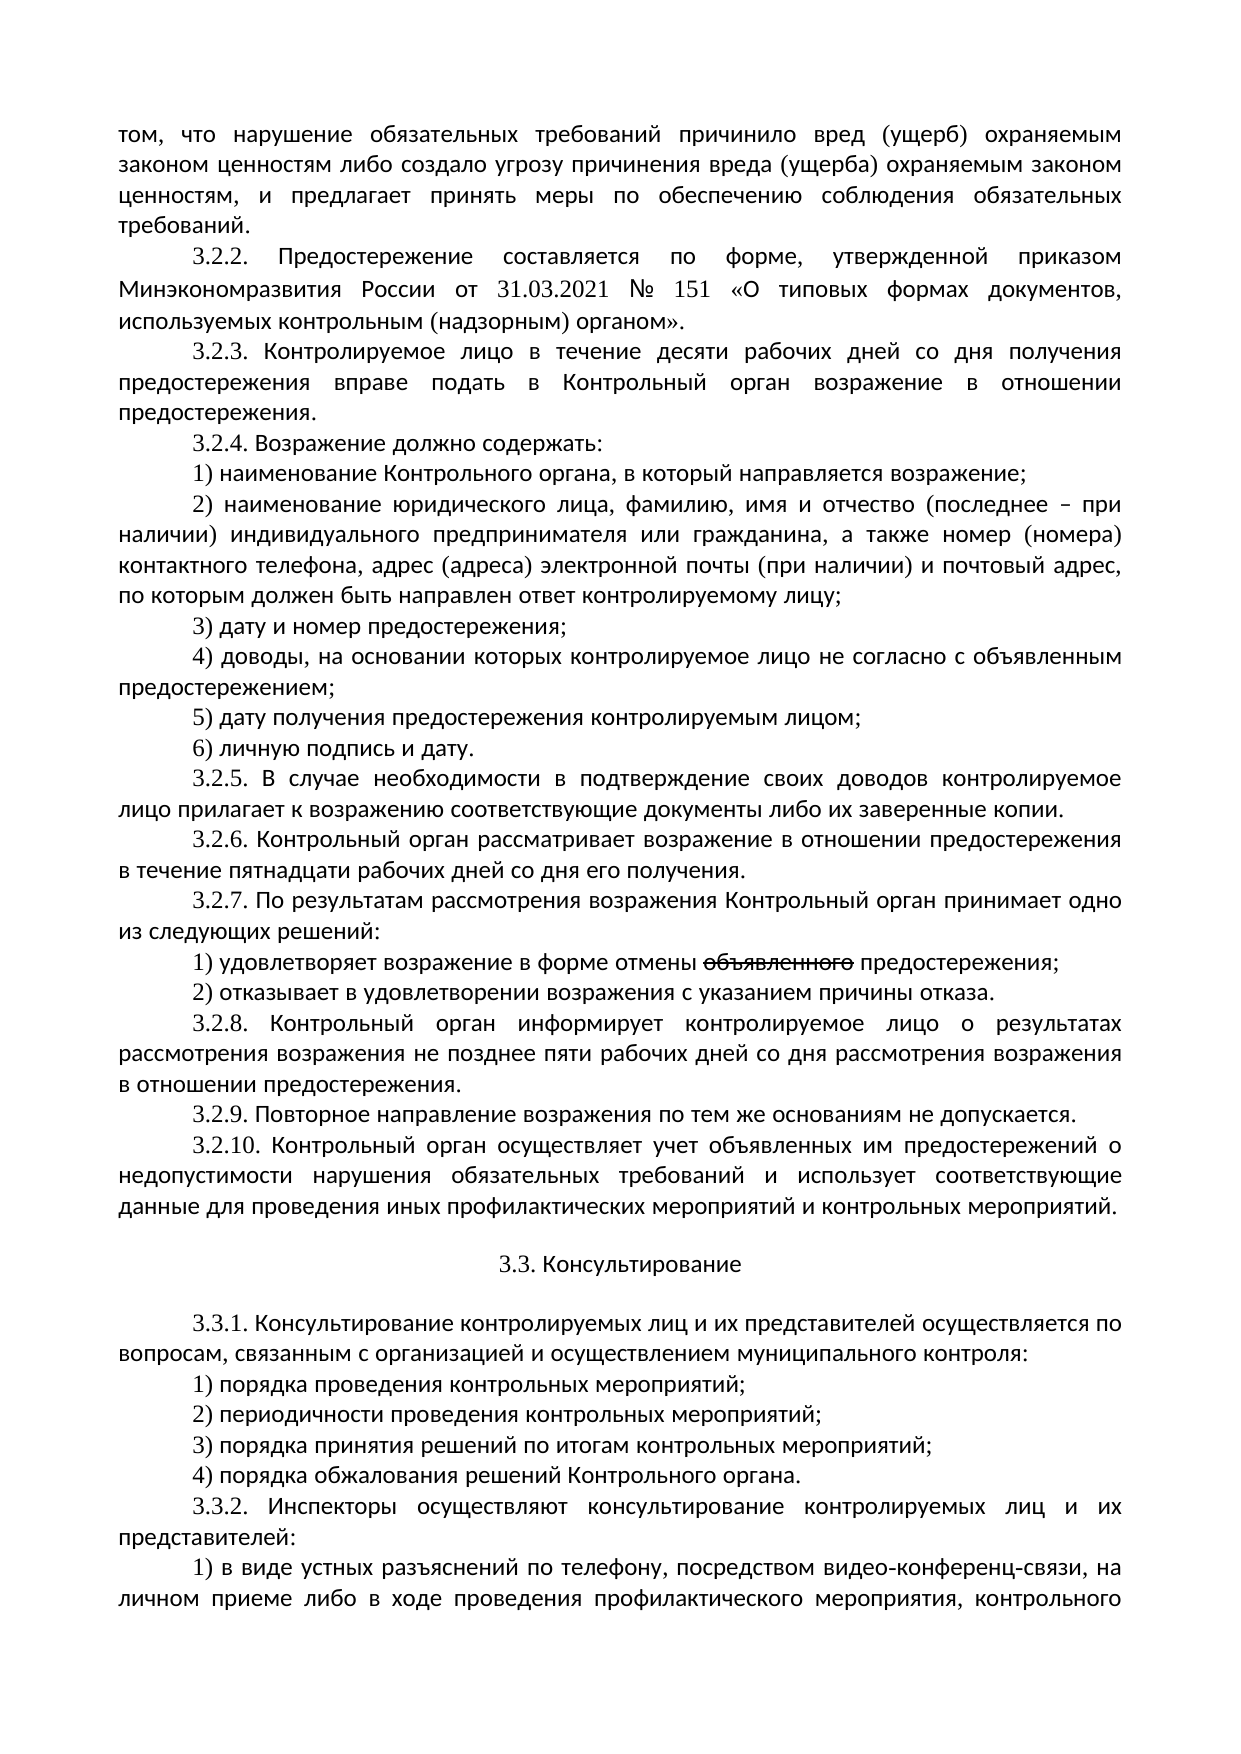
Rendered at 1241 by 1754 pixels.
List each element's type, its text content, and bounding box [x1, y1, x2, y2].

text 1) наименование Контрольного органа, в который направляется возражение; [118, 457, 1122, 488]
text 3.2.5. В случае необходимости в подтверждение своих доводов контролируемое лицо прилагает к возражению соответствующие документы либо их заверенные копии. [118, 763, 1122, 824]
text 3.2.7. По результатам рассмотрения возражения Контрольный орган принимает одно из следующих решений: [118, 885, 1122, 946]
text 1) в виде устных разъяснений по телефону, посредством видео-конференц-связи, на личном приеме либо в ходе проведения профилактического мероприятия, контрольного [118, 1551, 1122, 1612]
text 2) отказывает в удовлетворении возражения с указанием причины отказа. [118, 976, 1122, 1007]
text 3.3.1. Консультирование контролируемых лиц и их представителей осуществляется по вопросам, связанным с организацией и осуществлением муниципального контроля: [118, 1307, 1122, 1368]
text 3.2.9. Повторное направление возражения по тем же основаниям не допускается. [118, 1098, 1122, 1129]
text 4) доводы, на основании которых контролируемое лицо не согласно с объявленным предостережением; [118, 641, 1122, 702]
text 3.2.2. Предостережение составляется по форме, утвержденной приказом Минэкономразвития России от 31.03.2021 № 151 «О типовых формах документов, используемых контрольным (надзорным) органом». [118, 240, 1122, 335]
text 3.2.10. Контрольный орган осуществляет учет объявленных им предостережений о недопустимости нарушения обязательных требований и использует соответствующие данные для проведения иных профилактических мероприятий и контрольных мероприятий. [118, 1129, 1122, 1220]
text 6) личную подпись и дату. [118, 732, 1122, 763]
text 5) дату получения предостережения контролируемым лицом; [118, 702, 1122, 732]
text 4) порядка обжалования решений Контрольного органа. [192, 1459, 1122, 1490]
text 2) наименование юридического лица, фамилию, имя и отчество (последнее – при наличии) индивидуального предпринимателя или гражданина, а также номер (номера) контактного телефона, адрес (адреса) электронной почты (при наличии) и почтовый адрес, по которым должен быть направлен ответ контролируемому лицу; [118, 488, 1122, 610]
text 2) периодичности проведения контрольных мероприятий; [192, 1398, 1122, 1429]
text том, что нарушение обязательных требований причинило вред (ущерб) охраняемым законом ценностям либо создало угрозу причинения вреда (ущерба) охраняемым законом ценностям, и предлагает принять меры по обеспечению соблюдения обязательных требований. [118, 118, 1122, 240]
text 3.2.6. Контрольный орган рассматривает возражение в отношении предостережения в течение пятнадцати рабочих дней со дня его получения. [118, 824, 1122, 885]
text 3.3.2. Инспекторы осуществляют консультирование контролируемых лиц и их представителей: [118, 1490, 1122, 1551]
text 3) порядка принятия решений по итогам контрольных мероприятий; [192, 1429, 1122, 1459]
text 1) удовлетворяет возражение в форме отмены объявленного предостережения; [118, 946, 1122, 976]
text 3.2.3. Контролируемое лицо в течение десяти рабочих дней со дня получения предостережения вправе подать в Контрольный орган возражение в отношении предостережения. [118, 335, 1122, 427]
text 1) порядка проведения контрольных мероприятий; [192, 1368, 1122, 1398]
text 3.2.4. Возражение должно содержать: [118, 427, 1122, 457]
text 3.2.8. Контрольный орган информирует контролируемое лицо о результатах рассмотрения возражения не позднее пяти рабочих дней со дня рассмотрения возражения в отношении предостережения. [118, 1007, 1122, 1098]
text 3.3. Консультирование [118, 1248, 1122, 1279]
text 3) дату и номер предостережения; [118, 610, 1122, 641]
